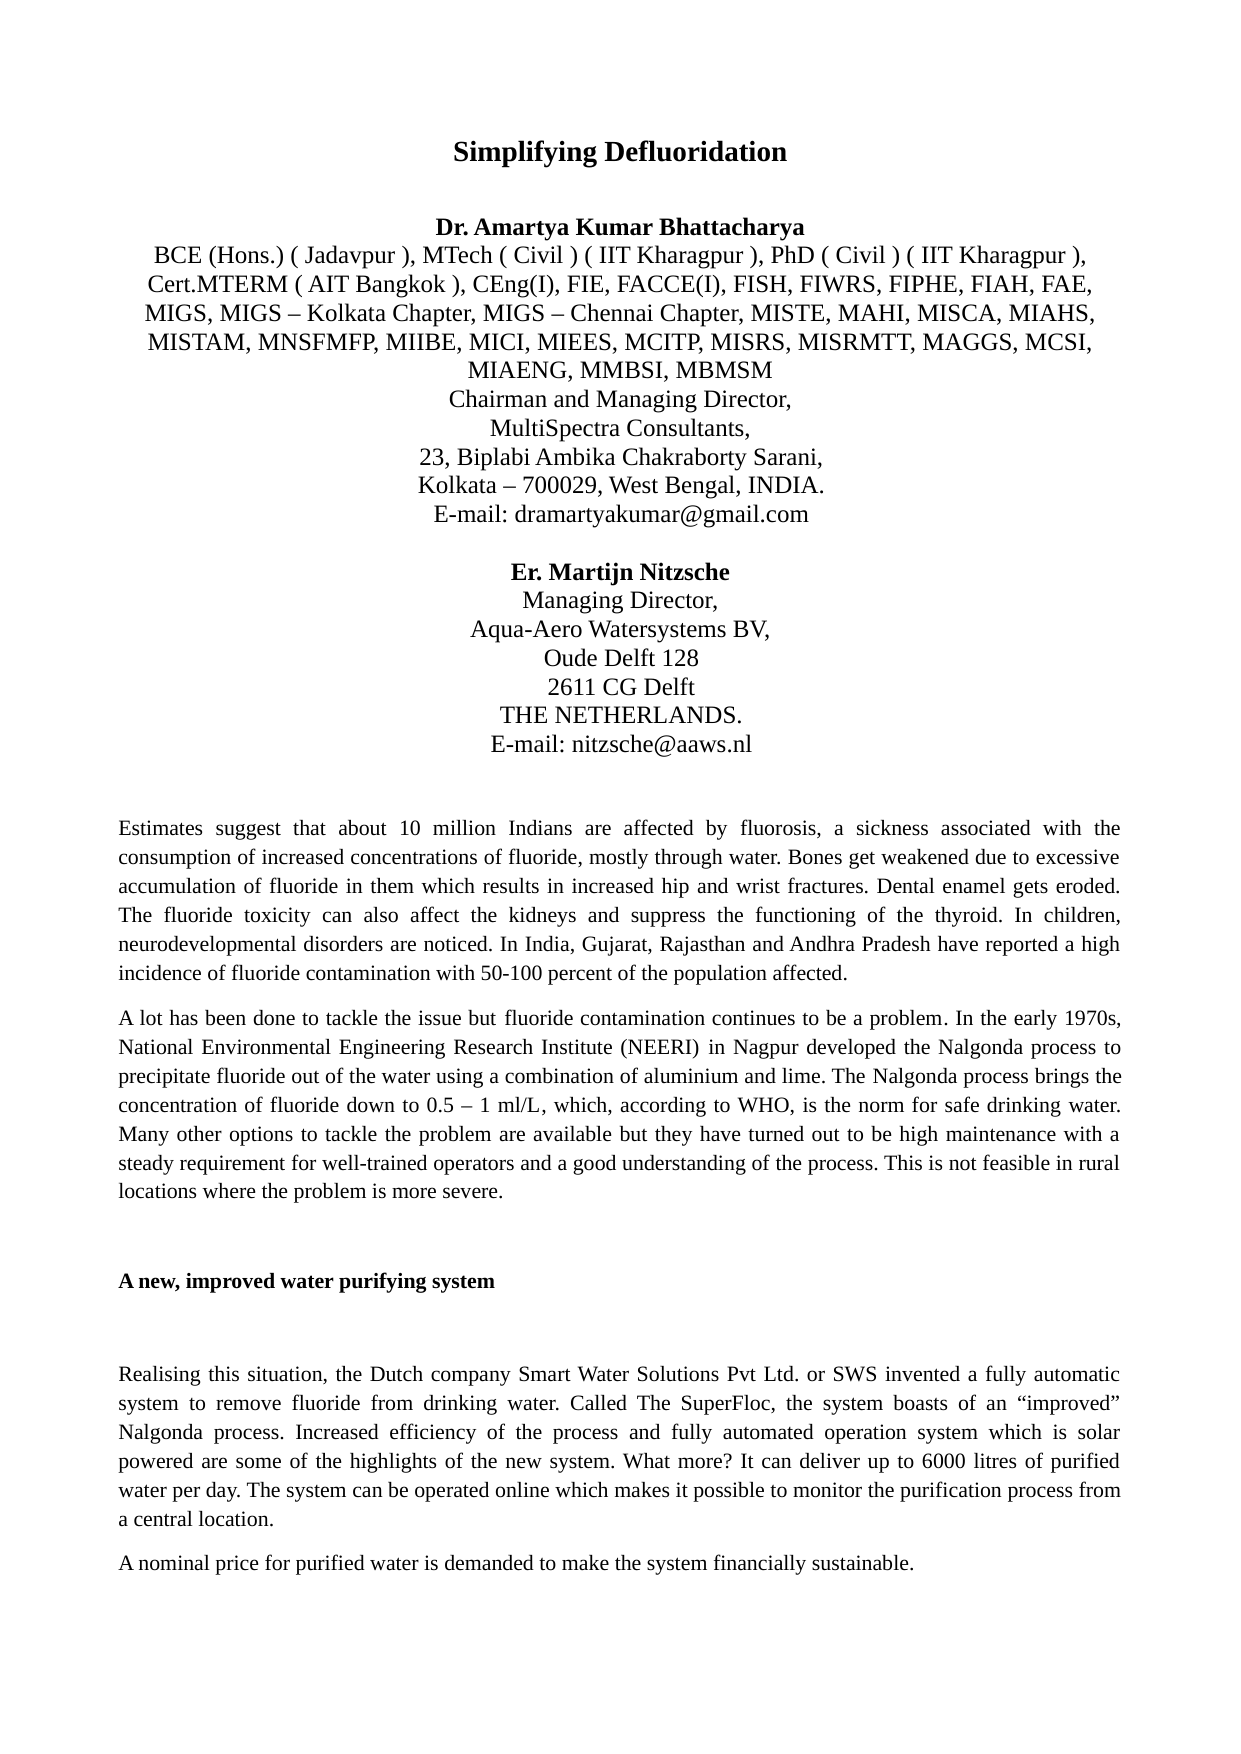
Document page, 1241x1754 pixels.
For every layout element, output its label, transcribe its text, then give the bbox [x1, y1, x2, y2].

text Realising this situation, the Dutch company Smart Water Solutions Pvt Ltd. or SWS invented a fully automatic system to remove fluoride from drinking water. Called The SuperFloc, the system boasts of an “improved” Nalgonda process. Increased efficiency of the process and fully automated operation system which is solar powered are some of the highlights of the new system. What more? It can deliver up to 6000 litres of purified water per day. The system can be operated online which makes it possible to monitor the purification process from a central location. [118, 1361, 1122, 1531]
text THE NETHERLANDS. [120, 700, 1122, 729]
text Er. Martijn Nitzsche [118, 557, 1122, 585]
text Aqua-Aero Watersystems BV, [118, 614, 1122, 643]
subtitle Simplifying Defluoridation [118, 134, 1122, 167]
text Kolkata – 700029, West Bengal, INDIA. [120, 470, 1122, 499]
text MultiSpectra Consultants, [118, 413, 1122, 442]
text Chairman and Managing Director, [118, 384, 1122, 413]
text BCE (Hons.) ( Jadavpur ), MTech ( Civil ) ( IIT Kharagpur ), PhD ( Civil ) ( IIT Kharagpur ), Cert.MTERM ( AIT Bangkok ), CEng(I), FIE, FACCE(I), FISH, FIWRS, FIPHE, FIAH, FAE, MIGS, MIGS – Kolkata Chapter, MIGS – Chennai Chapter, MISTE, MAHI, MISCA, MIAHS, MISTAM, MNSFMFP, MIIBE, MICI, MIEES, MCITP, MISRS, MISRMTT, MAGGS, MCSI, MIAENG, MMBSI, MBMSM [118, 240, 1122, 384]
text Estimates suggest that about 10 million Indians are affected by fluorosis, a sickness associated with the consumption of increased concentrations of fluoride, mostly through water. Bones get weakened due to excessive accumulation of fluoride in them which results in increased hip and wrist fractures. Dental enamel gets eroded. The fluoride toxicity can also affect the kidneys and suppress the functioning of the thyroid. In children, neurodevelopmental disorders are noticed. In India, Gujarat, Rajasthan and Andhra Pradesh have reported a high incidence of fluoride contamination with 50-100 percent of the population affected. [118, 815, 1122, 985]
text E-mail: dramartyakumar@gmail.com [120, 499, 1122, 528]
text Managing Director, [118, 585, 1122, 614]
text E-mail: nitzsche@aaws.nl [120, 729, 1122, 758]
text Dr. Amartya Kumar Bhattacharya [118, 212, 1122, 240]
text 23, Biplabi Ambika Chakraborty Sarani, [120, 442, 1122, 470]
text Oude Delft 128 [120, 643, 1122, 672]
text 2611 CG Delft [120, 672, 1122, 700]
text A new, improved water purifying system [118, 1268, 1122, 1293]
text A lot has been done to tackle the issue but fluoride contamination continues to be a problem. In the early 1970s, National Environmental Engineering Research Institute (NEERI) in Nagpur developed the Nalgonda process to precipitate fluoride out of the water using a combination of aluminium and lime. The Nalgonda process brings the concentration of fluoride down to 0.5 – 1 ml/L, which, according to WHO, is the norm for safe drinking water. Many other options to tackle the problem are available but they have turned out to be high maintenance with a steady requirement for well-trained operators and a good understanding of the process. This is not feasible in rural locations where the problem is more severe. [118, 1005, 1122, 1204]
text A nominal price for purified water is demanded to make the system financially sustainable. [118, 1550, 1122, 1576]
